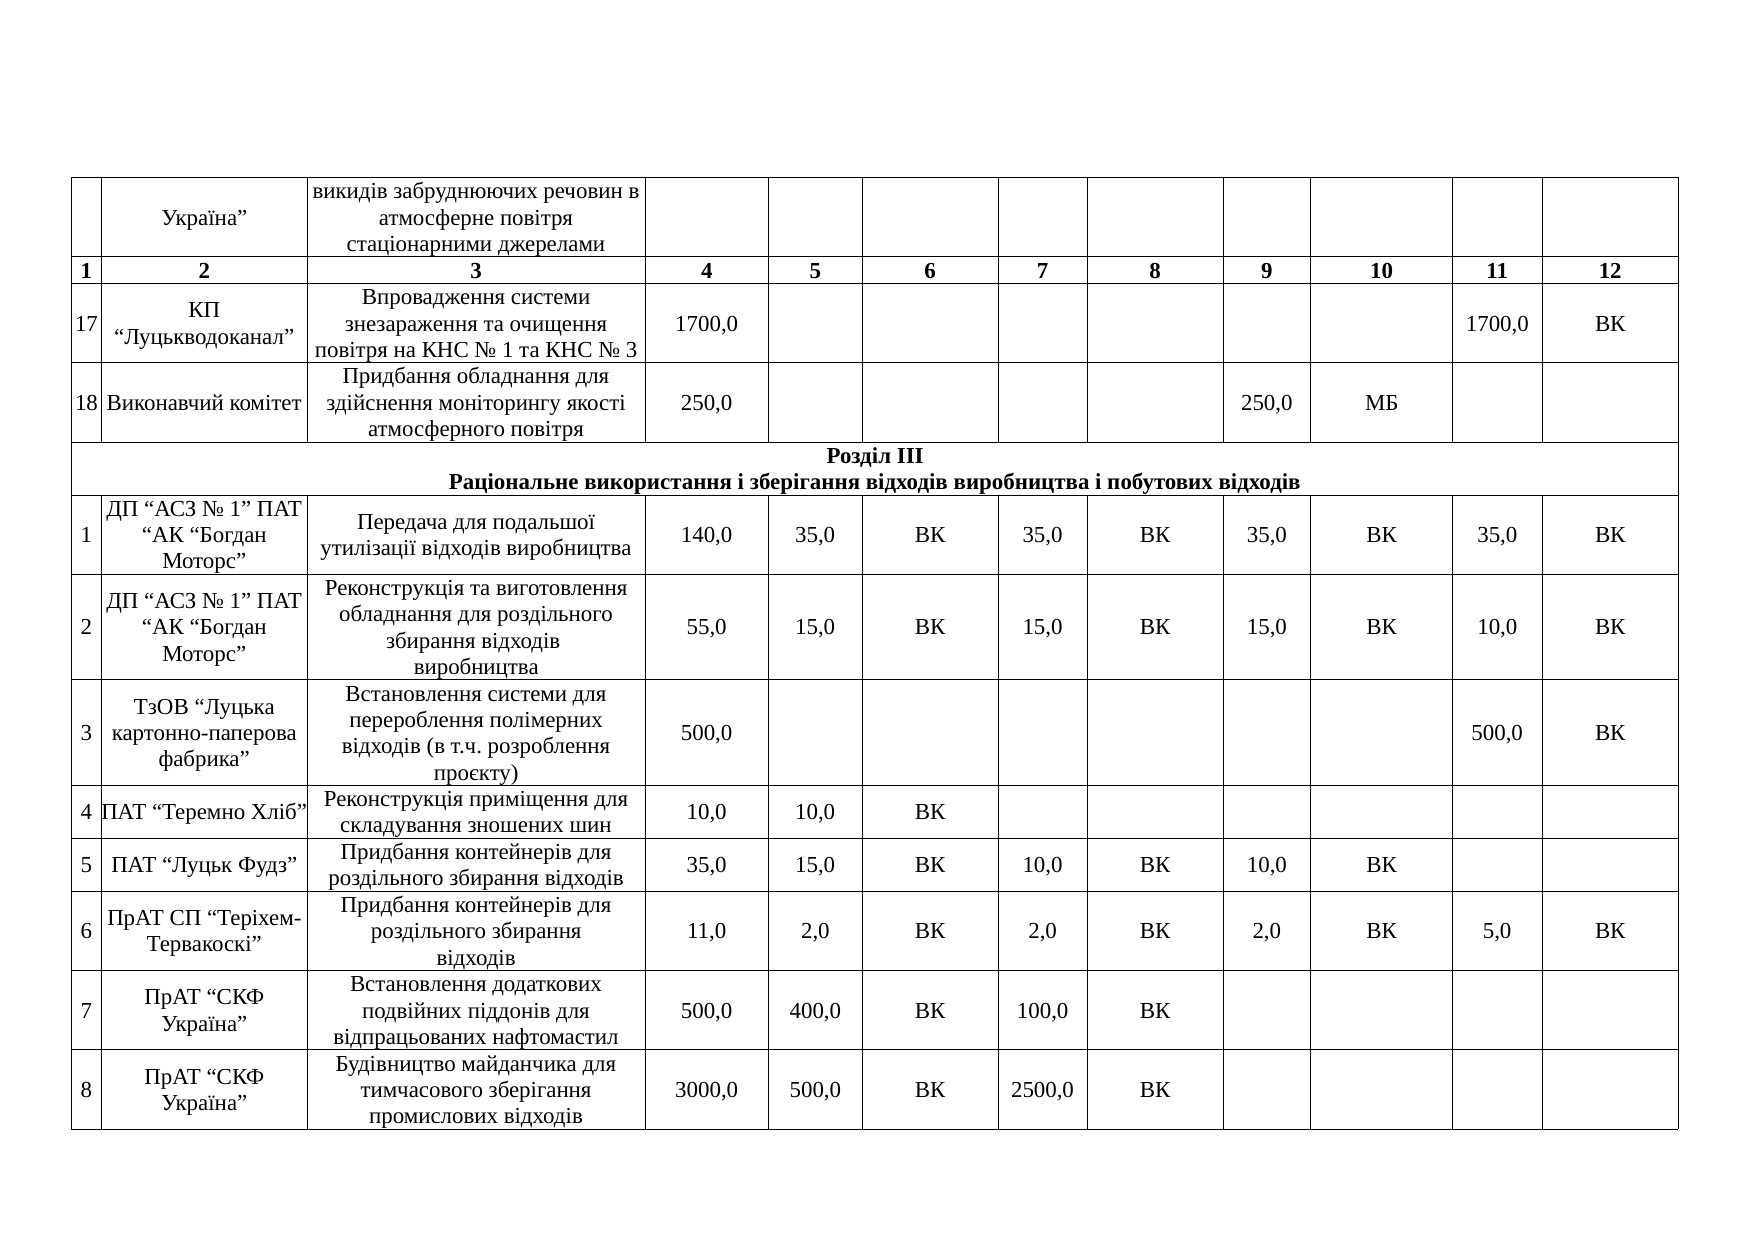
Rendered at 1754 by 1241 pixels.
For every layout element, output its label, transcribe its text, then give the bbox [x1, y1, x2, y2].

table_cell [1311, 680, 1452, 785]
table_cell [1088, 786, 1223, 838]
table_cell [999, 680, 1087, 785]
table_cell 1 [72, 257, 101, 283]
table_cell [1543, 971, 1678, 1049]
table_cell ВК [1543, 496, 1678, 574]
table_cell [1311, 786, 1452, 838]
table_cell [1224, 971, 1310, 1049]
table_cell 18 [72, 363, 101, 442]
table_cell 9 [1224, 257, 1310, 283]
table_cell 4 [646, 257, 768, 283]
table_cell 55,0 [646, 575, 768, 679]
table_cell [1453, 363, 1542, 442]
table_cell 35,0 [1453, 496, 1542, 574]
table_cell 7 [999, 257, 1087, 283]
table_cell ДП “АСЗ № 1” ПАТ “АК “Богдан Моторс” [102, 496, 307, 574]
table_cell [1088, 680, 1223, 785]
table_cell 10,0 [769, 786, 862, 838]
table_cell викидів забруднюючих речовин в атмосферне повітря стаціонарними джерелами [308, 178, 645, 256]
table_cell 250,0 [646, 363, 768, 442]
table_cell ВК [1543, 892, 1678, 970]
table_cell [769, 178, 862, 256]
table_cell ВК [1088, 1050, 1223, 1129]
table_cell [769, 284, 862, 362]
table_cell 15,0 [769, 839, 862, 891]
table_cell [863, 680, 998, 785]
table_cell 2 [72, 575, 101, 679]
table_cell 2,0 [999, 892, 1087, 970]
table_cell 11,0 [646, 892, 768, 970]
table_cell 5 [769, 257, 862, 283]
table_cell [1543, 363, 1678, 442]
table_cell [1224, 1050, 1310, 1129]
table_cell 4 [72, 786, 101, 838]
table_cell 10,0 [646, 786, 768, 838]
table_cell ВК [1311, 496, 1452, 574]
table_cell 8 [1088, 257, 1223, 283]
table_cell Встановлення додаткових подвійних піддонів для відпрацьованих нафтомастил [308, 971, 645, 1049]
table_cell 35,0 [1224, 496, 1310, 574]
table_cell 12 [1543, 257, 1678, 283]
table_cell 500,0 [646, 680, 768, 785]
table_cell [1088, 363, 1223, 442]
table_cell 2,0 [769, 892, 862, 970]
table_cell ВК [863, 786, 998, 838]
table_cell 2,0 [1224, 892, 1310, 970]
table_cell ДП “АСЗ № 1” ПАТ “АК “Богдан Моторс” [102, 575, 307, 679]
table_cell 8 [72, 1050, 101, 1129]
table_cell 3000,0 [646, 1050, 768, 1129]
table_cell [1543, 839, 1678, 891]
table_cell [1311, 1050, 1452, 1129]
table_cell [1311, 284, 1452, 362]
table_cell [769, 363, 862, 442]
table_cell [999, 363, 1087, 442]
table_cell 10 [1311, 257, 1452, 283]
table_cell ТзОВ “Луцька картонно-паперова фабрика” [102, 680, 307, 785]
table_cell 1700,0 [1453, 284, 1542, 362]
table_cell ВК [863, 839, 998, 891]
table_cell Придбання контейнерів для роздільного збирання відходів [308, 839, 645, 891]
table_cell ВК [1543, 575, 1678, 679]
table_cell [863, 284, 998, 362]
table_cell 15,0 [999, 575, 1087, 679]
table_cell ВК [863, 1050, 998, 1129]
table_cell Передача для подальшої утилізації відходів виробництва [308, 496, 645, 574]
table_cell ВК [863, 892, 998, 970]
table_cell [1453, 786, 1542, 838]
table_cell ПрАТ “СКФ Україна” [102, 1050, 307, 1129]
table_cell МБ [1311, 363, 1452, 442]
table_cell [1224, 178, 1310, 256]
table_cell Реконструкція приміщення для складування зношених шин [308, 786, 645, 838]
table_cell Розділ ІІІ Раціональне використання і зберігання відходів виробництва і побутових відходів [72, 443, 1678, 494]
table_cell 5 [72, 839, 101, 891]
table_cell [72, 178, 101, 256]
table_cell ВК [1543, 680, 1678, 785]
table_cell 17 [72, 284, 101, 362]
table_cell КП “Луцькводоканал” [102, 284, 307, 362]
table_cell [1543, 786, 1678, 838]
table_cell 3 [72, 680, 101, 785]
table_cell ВК [1088, 496, 1223, 574]
table_cell 7 [72, 971, 101, 1049]
table_cell [999, 178, 1087, 256]
table_cell [1453, 178, 1542, 256]
table_cell ВК [863, 575, 998, 679]
table_cell 6 [863, 257, 998, 283]
table_cell 35,0 [769, 496, 862, 574]
table_cell 500,0 [1453, 680, 1542, 785]
table_cell [1088, 284, 1223, 362]
table_cell Придбання контейнерів для роздільного збирання відходів [308, 892, 645, 970]
table_cell 6 [72, 892, 101, 970]
table_cell 1 [72, 496, 101, 574]
table_cell 250,0 [1224, 363, 1310, 442]
table_cell ПрАТ “СКФ Україна” [102, 971, 307, 1049]
table_cell [1453, 839, 1542, 891]
table_cell 10,0 [1453, 575, 1542, 679]
table_cell 2 [102, 257, 307, 283]
table_cell Впровадження системи знезараження та очищення повітря на КНС № 1 та КНС № 3 [308, 284, 645, 362]
table_cell 10,0 [1224, 839, 1310, 891]
table_cell 1700,0 [646, 284, 768, 362]
table_cell [1543, 1050, 1678, 1129]
table_cell [1224, 786, 1310, 838]
table_cell Будівництво майданчика для тимчасового зберігання промислових відходів [308, 1050, 645, 1129]
table_cell 500,0 [769, 1050, 862, 1129]
table_cell ВК [1088, 575, 1223, 679]
table_cell ВК [1088, 839, 1223, 891]
table_cell [1088, 178, 1223, 256]
table_cell 35,0 [646, 839, 768, 891]
table_cell ВК [1311, 575, 1452, 679]
table_cell Реконструкція та виготовлення обладнання для роздільного збирання відходів виробництва [308, 575, 645, 679]
table_cell [999, 284, 1087, 362]
table_cell [999, 786, 1087, 838]
table_cell Придбання обладнання для здійснення моніторингу якості атмосферного повітря [308, 363, 645, 442]
table_cell [1453, 1050, 1542, 1129]
table_cell ВК [1311, 892, 1452, 970]
table_cell ВК [863, 971, 998, 1049]
table_cell Виконавчий комітет [102, 363, 307, 442]
table_cell 5,0 [1453, 892, 1542, 970]
table_cell 15,0 [769, 575, 862, 679]
table_cell [863, 363, 998, 442]
table_cell [769, 680, 862, 785]
table_cell [863, 178, 998, 256]
table_cell 400,0 [769, 971, 862, 1049]
table_cell Встановлення системи для перероблення полімерних відходів (в т.ч. розроблення проєкту) [308, 680, 645, 785]
table_cell [1224, 680, 1310, 785]
table_cell [1543, 178, 1678, 256]
table_cell 500,0 [646, 971, 768, 1049]
table_cell 100,0 [999, 971, 1087, 1049]
table_cell ВК [1311, 839, 1452, 891]
table_cell [646, 178, 768, 256]
table_cell ПрАТ СП “Теріхем-Тервакоскі” [102, 892, 307, 970]
table_cell 15,0 [1224, 575, 1310, 679]
table_cell ПАТ “Теремно Хліб” [102, 786, 307, 838]
table_cell 140,0 [646, 496, 768, 574]
table_cell 11 [1453, 257, 1542, 283]
table_cell 3 [308, 257, 645, 283]
table_cell 35,0 [999, 496, 1087, 574]
table_cell [1311, 178, 1452, 256]
table_cell ВК [1543, 284, 1678, 362]
table_cell [1224, 284, 1310, 362]
table_cell ПАТ “Луцьк Фудз” [102, 839, 307, 891]
table_cell ВК [1088, 971, 1223, 1049]
table_cell 2500,0 [999, 1050, 1087, 1129]
table_cell [1453, 971, 1542, 1049]
table_cell Україна” [102, 178, 307, 256]
table_cell ВК [1088, 892, 1223, 970]
table_cell [1311, 971, 1452, 1049]
table_cell ВК [863, 496, 998, 574]
table_cell 10,0 [999, 839, 1087, 891]
